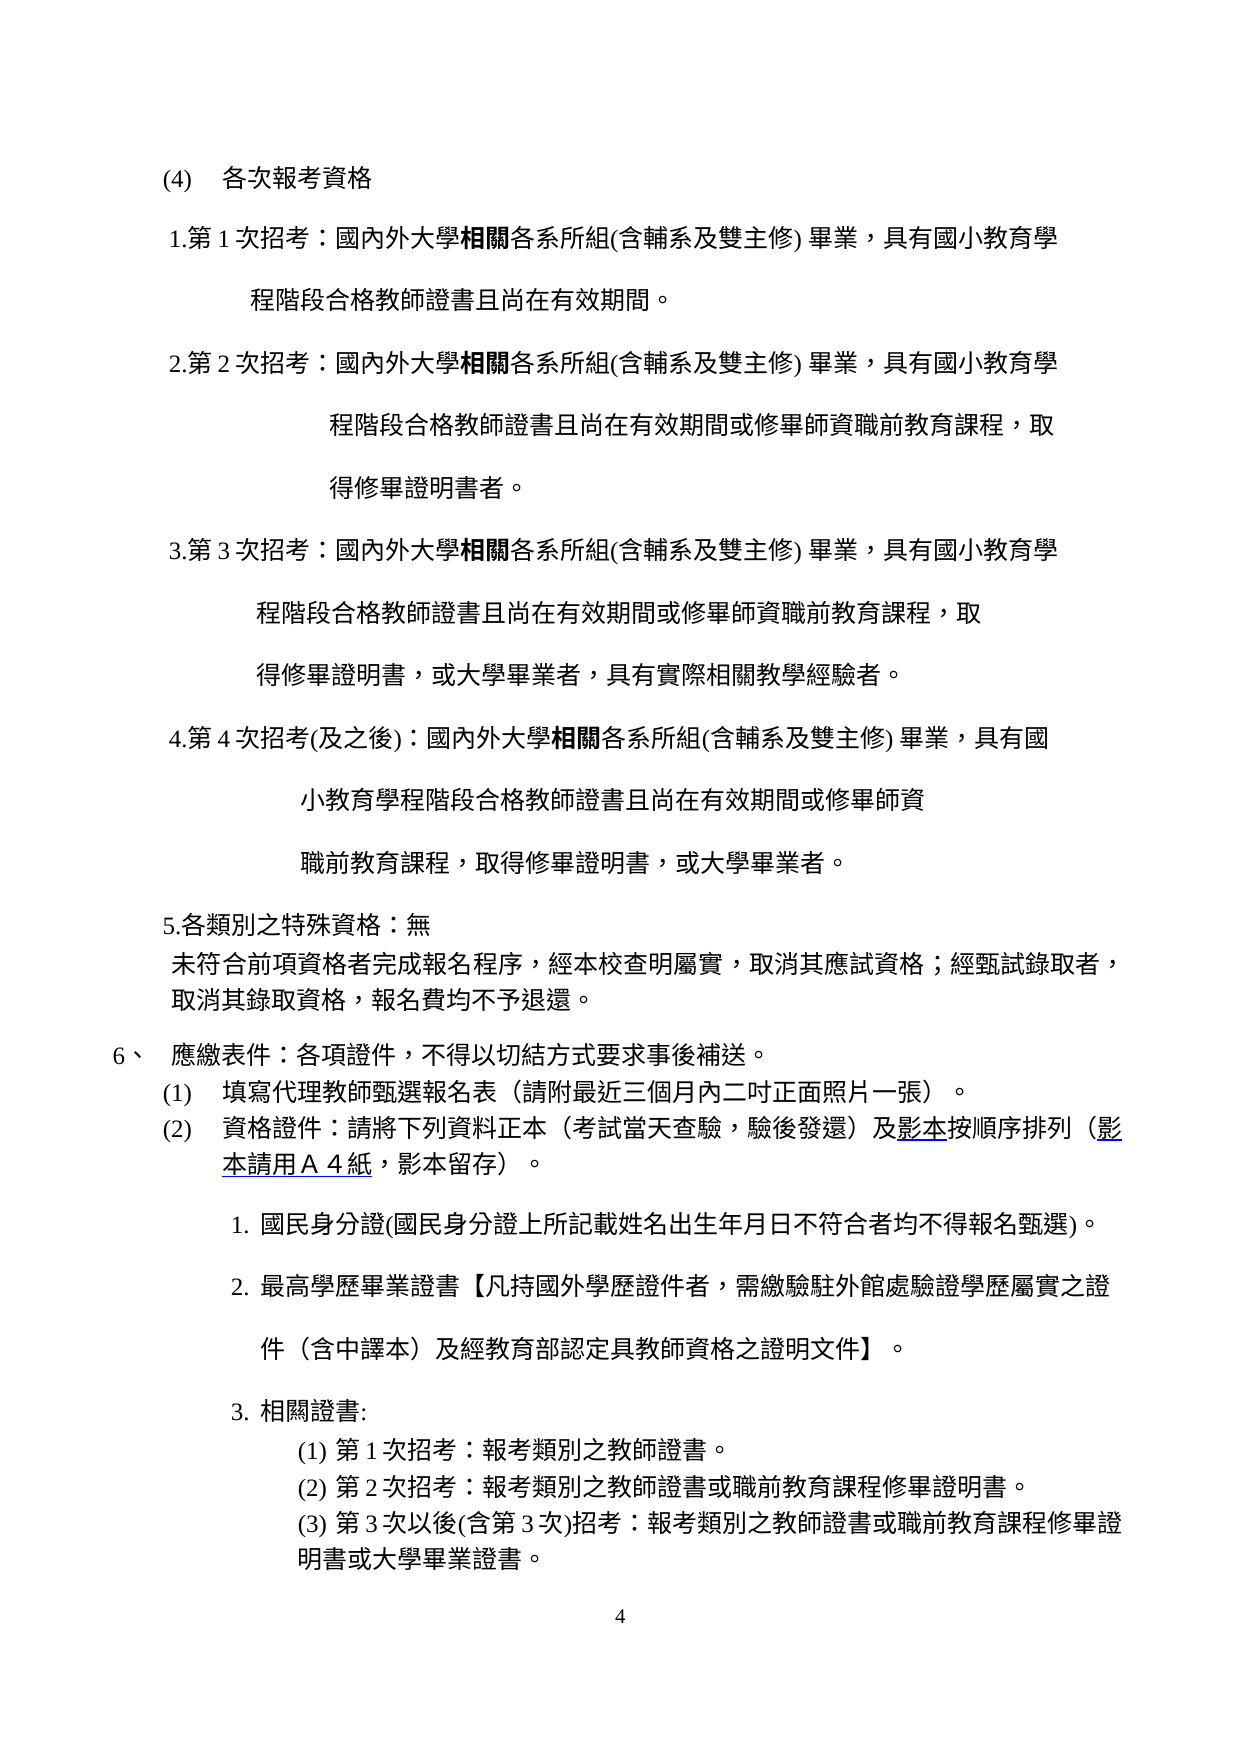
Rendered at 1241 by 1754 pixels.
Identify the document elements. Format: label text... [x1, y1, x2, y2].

text 程階段合格教師證書且尚在有效期間。 [112, 257, 1128, 319]
text 職前教育課程，取得修畢證明書，或大學畢業者。 [112, 819, 1128, 882]
list 相闗證書: [231, 1368, 1128, 1431]
text 1.第1次招考：國內外大學相關各系所組(含輔系及雙主修) 畢業，具有國小教育學 [112, 194, 1128, 257]
list 資格證件：請將下列資料正本（考試當天查驗，驗後發還）及影本按順序排列（影本請用Ａ４紙，影本留存）。 [163, 1108, 1128, 1181]
list 填寫代理教師甄選報名表（請附最近三個月內二吋正面照片一張）。 [163, 1072, 1128, 1108]
list 第2次招考：報考類別之教師證書或職前教育課程修畢證明書。 [298, 1467, 1128, 1503]
text 3.第3次招考：國內外大學相關各系所組(含輔系及雙主修) 畢業，具有國小教育學 [112, 507, 1128, 569]
text 未符合前項資格者完成報名程序，經本校查明屬實，取消其應試資格；經甄試錄取者，取消其錄取資格，報名費均不予退還。 [172, 944, 1128, 1017]
list 應繳表件：各項證件，不得以切結方式要求事後補送。 [112, 1036, 1128, 1072]
text 得修畢證明書者。 [260, 444, 1128, 507]
text 小教育學程階段合格教師證書且尚在有效期間或修畢師資 [112, 757, 1128, 819]
text 2.第2次招考：國內外大學相關各系所組(含輔系及雙主修) 畢業，具有國小教育學 [112, 319, 1128, 382]
text 程階段合格教師證書且尚在有效期間或修畢師資職前教育課程，取 [260, 382, 1128, 444]
text 5.各類別之特殊資格：無 [112, 882, 1128, 944]
list 第1次招考：報考類別之教師證書。 [298, 1431, 1128, 1467]
list 第3次以後(含第3次)招考：報考類別之教師證書或職前教育課程修畢證明書或大學畢業證書。 [298, 1503, 1128, 1576]
text 4.第4次招考(及之後)：國內外大學相關各系所組(含輔系及雙主修) 畢業，具有國 [112, 694, 1128, 757]
list 國民身分證(國民身分證上所記載姓名出生年月日不符合者均不得報名甄選)。 [231, 1181, 1128, 1243]
text 程階段合格教師證書且尚在有效期間或修畢師資職前教育課程，取 [112, 569, 1128, 632]
list 最高學歷畢業證書【凡持國外學歷證件者，需繳驗駐外館處驗證學歷屬實之證件（含中譯本）及經教育部認定具教師資格之證明文件】。 [231, 1243, 1128, 1368]
text 得修畢證明書，或大學畢業者，具有實際相關教學經驗者。 [112, 632, 1128, 694]
list 各次報考資格 [163, 158, 1128, 194]
